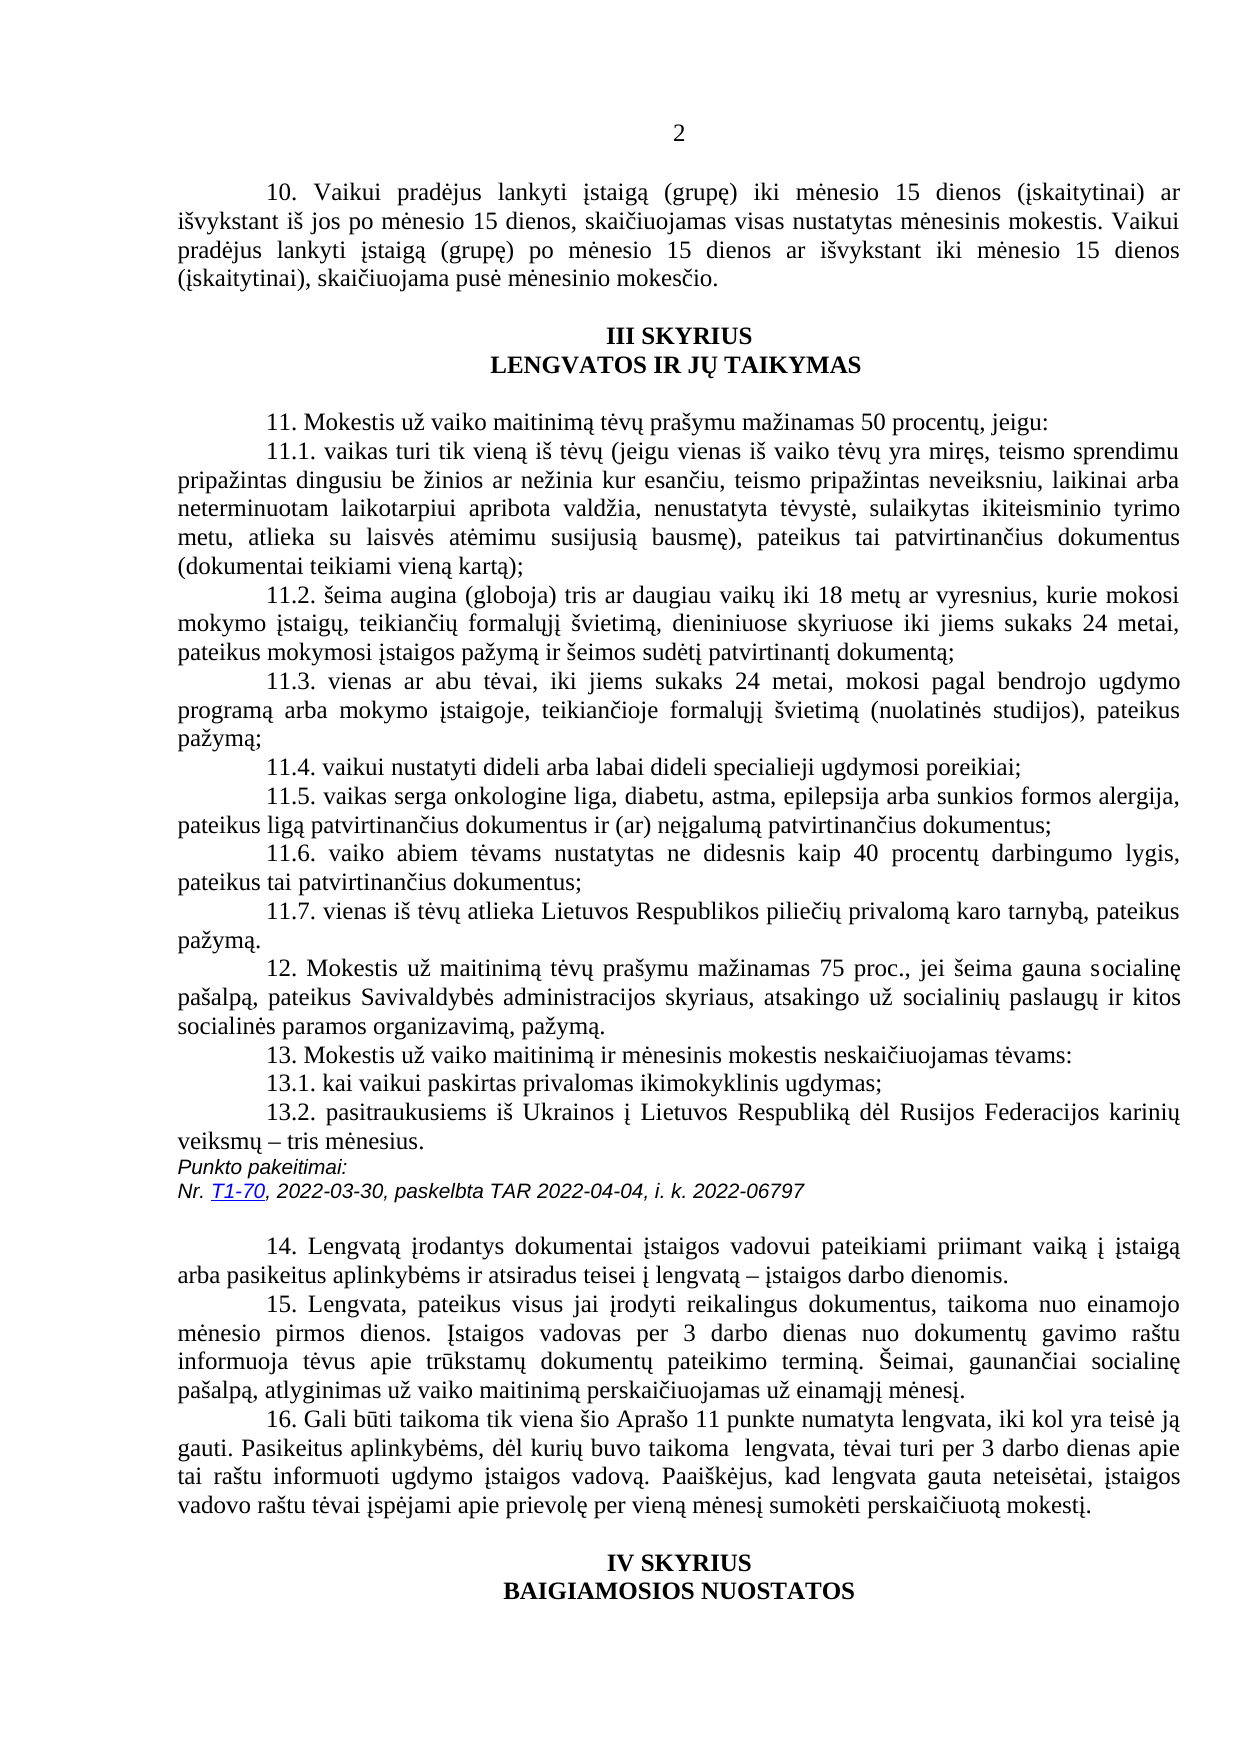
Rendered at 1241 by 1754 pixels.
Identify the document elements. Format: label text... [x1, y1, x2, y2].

text 11.3. vienas ar abu tėvai, iki jiems sukaks 24 metai, mokosi pagal bendrojo ugdymo programą arba mokymo įstaigoje, teikiančioje formalųjį švietimą (nuolatinės studijos), pateikus pažymą; [177, 666, 1181, 752]
text 15. Lengvata, pateikus visus jai įrodyti reikalingus dokumentus, taikoma nuo einamojo mėnesio pirmos dienos. Įstaigos vadovas per 3 darbo dienas nuo dokumentų gavimo raštu informuoja tėvus apie trūkstamų dokumentų pateikimo terminą. Šeimai, gaunančiai socialinę pašalpą, atlyginimas už vaiko maitinimą perskaičiuojamas už einamąjį mėnesį. [177, 1289, 1181, 1404]
text 11.1. vaikas turi tik vieną iš tėvų (jeigu vienas iš vaiko tėvų yra miręs, teismo sprendimu pripažintas dingusiu be žinios ar nežinia kur esančiu, teismo pripažintas neveiksniu, laikinai arba neterminuotam laikotarpiui apribota valdžia, nenustatyta tėvystė, sulaikytas ikiteisminio tyrimo metu, atlieka su laisvės atėmimu susijusią bausmę), pateikus tai patvirtinančius dokumentus (dokumentai teikiami vieną kartą); [177, 436, 1181, 580]
text 14. Lengvatą įrodantys dokumentai įstaigos vadovui pateikiami priimant vaiką į įstaigą arba pasikeitus aplinkybėms ir atsiradus teisei į lengvatą – įstaigos darbo dienomis. [177, 1231, 1181, 1289]
text 16. Gali būti taikoma tik viena šio Aprašo 11 punkte numatyta lengvata, iki kol yra teisė ją gauti. Pasikeitus aplinkybėms, dėl kurių buvo taikoma lengvata, tėvai turi per 3 darbo dienas apie tai raštu informuoti ugdymo įstaigos vadovą. Paaiškėjus, kad lengvata gauta neteisėtai, įstaigos vadovo raštu tėvai įspėjami apie prievolę per vieną mėnesį sumokėti perskaičiuotą mokestį. [177, 1404, 1181, 1519]
text IV SKYRIUS [177, 1548, 1181, 1576]
text 13. Mokestis už vaiko maitinimą ir mėnesinis mokestis neskaičiuojamas tėvams: [177, 1040, 1181, 1068]
text BAIGIAMOSIOS NUOSTATOS [177, 1576, 1181, 1605]
text 11.6. vaiko abiem tėvams nustatytas ne didesnis kaip 40 procentų darbingumo lygis, pateikus tai patvirtinančius dokumentus; [177, 838, 1181, 896]
text LENGVATOS IR JŲ TAIKYMAS [177, 350, 1181, 378]
text 11.2. šeima augina (globoja) tris ar daugiau vaikų iki 18 metų ar vyresnius, kurie mokosi mokymo įstaigų, teikiančių formalųjį švietimą, dieniniuose skyriuose iki jiems sukaks 24 metai, pateikus mokymosi įstaigos pažymą ir šeimos sudėtį patvirtinantį dokumentą; [177, 580, 1181, 666]
text 13.1. kai vaikui paskirtas privalomas ikimokyklinis ugdymas; [177, 1068, 1181, 1097]
text 11.4. vaikui nustatyti dideli arba labai dideli specialieji ugdymosi poreikiai; [177, 752, 1181, 781]
text 11.5. vaikas serga onkologine liga, diabetu, astma, epilepsija arba sunkios formos alergija, pateikus ligą patvirtinančius dokumentus ir (ar) neįgalumą patvirtinančius dokumentus; [177, 781, 1181, 838]
text Nr. T1-70, 2022-03-30, paskelbta TAR 2022-04-04, i. k. 2022-06797 [177, 1179, 1181, 1203]
text 13.2. pasitraukusiems iš Ukrainos į Lietuvos Respubliką dėl Rusijos Federacijos karinių veiksmų – tris mėnesius. [177, 1097, 1181, 1155]
text III SKYRIUS [177, 321, 1181, 350]
text 12. Mokestis už maitinimą tėvų prašymu mažinamas 75 proc., jei šeima gauna socialinę pašalpą, pateikus Savivaldybės administracijos skyriaus, atsakingo už socialinių paslaugų ir kitos socialinės paramos organizavimą, pažymą. [177, 953, 1181, 1040]
text Punkto pakeitimai: [177, 1155, 1181, 1179]
text 10. Vaikui pradėjus lankyti įstaigą (grupę) iki mėnesio 15 dienos (įskaitytinai) ar išvykstant iš jos po mėnesio 15 dienos, skaičiuojamas visas nustatytas mėnesinis mokestis. Vaikui pradėjus lankyti įstaigą (grupę) po mėnesio 15 dienos ar išvykstant iki mėnesio 15 dienos (įskaitytinai), skaičiuojama pusė mėnesinio mokesčio. [177, 177, 1181, 292]
text 11. Mokestis už vaiko maitinimą tėvų prašymu mažinamas 50 procentų, jeigu: [177, 407, 1181, 436]
text 11.7. vienas iš tėvų atlieka Lietuvos Respublikos piliečių privalomą karo tarnybą, pateikus pažymą. [177, 896, 1181, 953]
